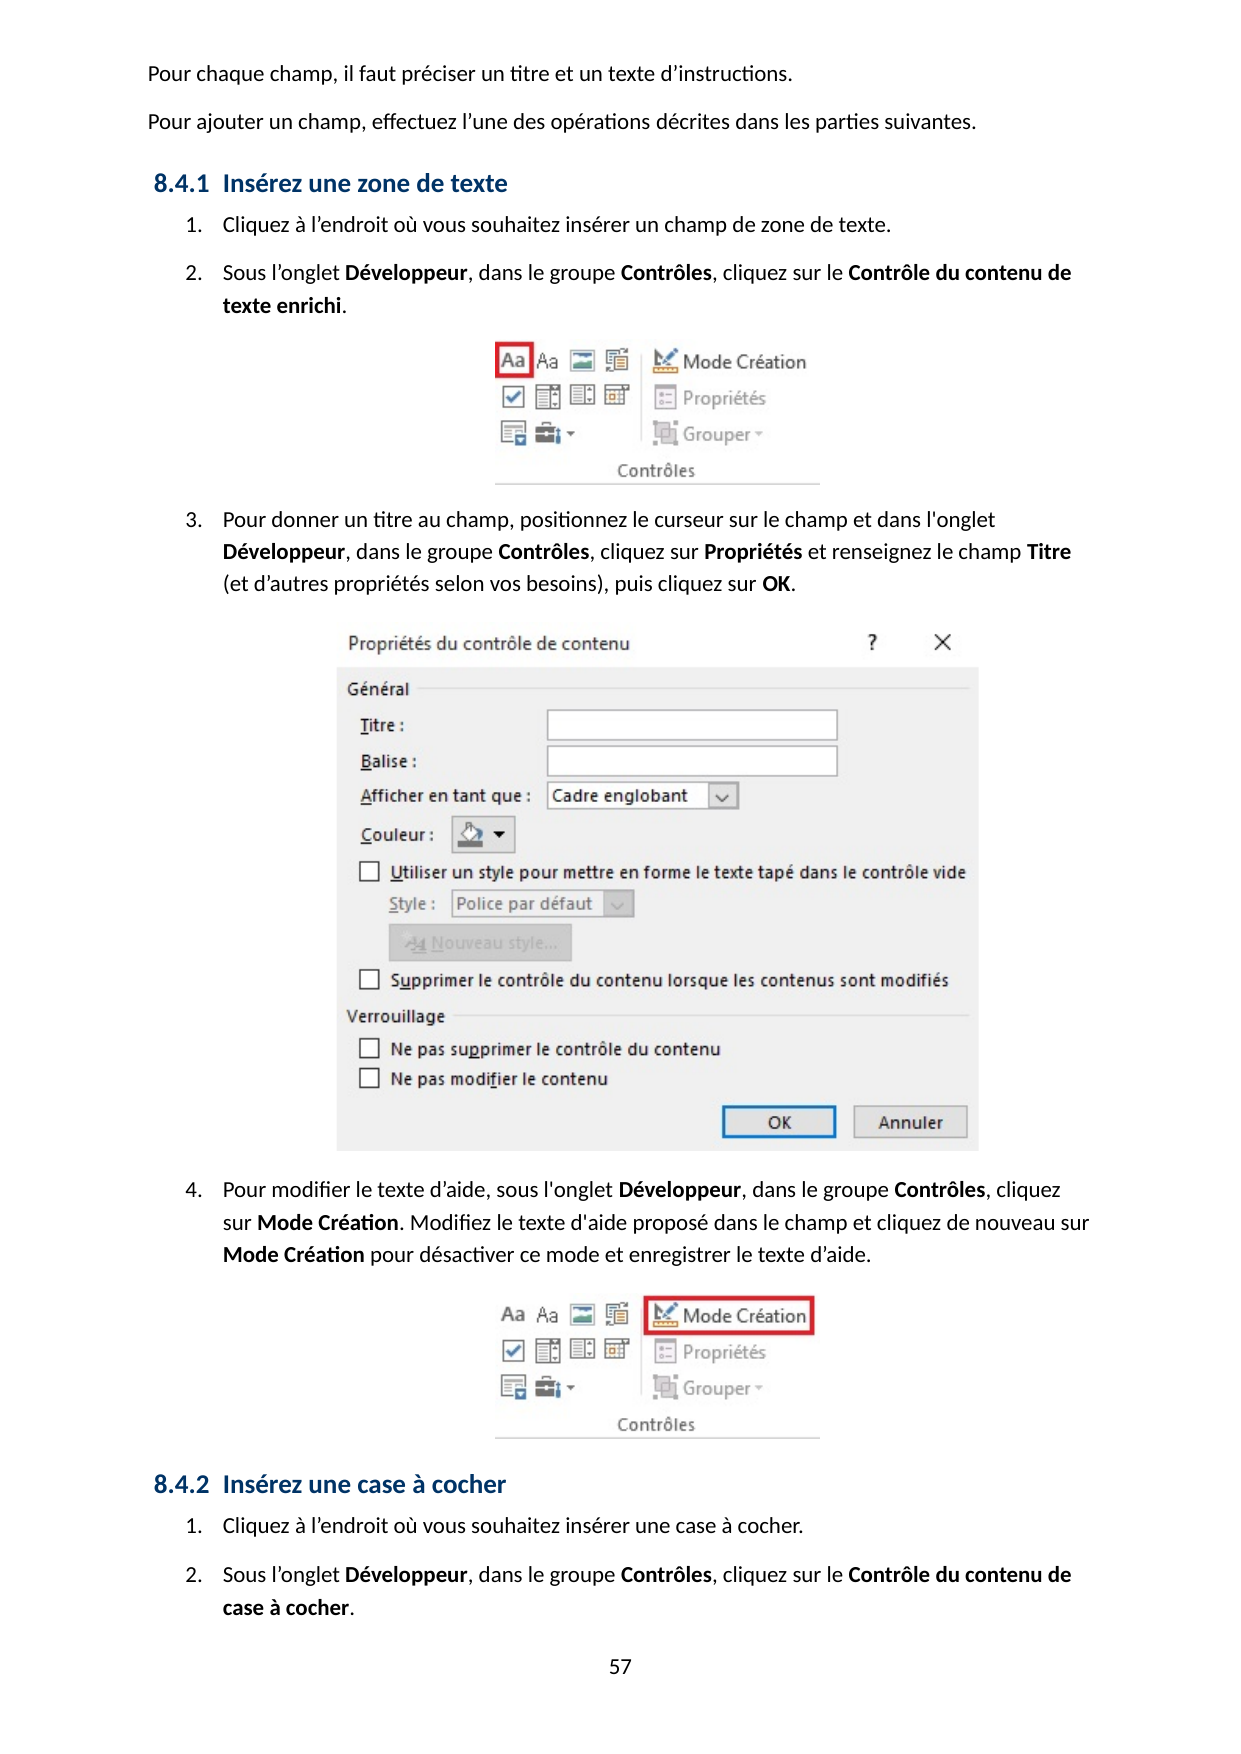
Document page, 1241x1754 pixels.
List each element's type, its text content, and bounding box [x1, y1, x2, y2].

list Pour donner un titre au champ, positionnez le curseur sur le champ et dans l'onglet Développeur, dans le groupe Contrôles, cliquez sur Propriétés et renseignez le champ Titre (et d’autres propriétés selon vos besoins), puis cliquez sur OK. [185, 505, 1093, 597]
list Cliquez à l’endroit où vous souhaitez insérer une case à cocher. [185, 1512, 1093, 1540]
picture [336, 622, 979, 1151]
list Pour modifier le texte d’aide, sous l'onglet Développeur, dans le groupe Contrôles, cliquez sur Mode Création. Modifiez le texte d'aide proposé dans le champ et cliquez de nouveau sur Mode Création pour désactiver ce mode et enregistrer le texte d’aide. [185, 1176, 1093, 1268]
picture [495, 339, 820, 485]
subtitle Insérez une zone de texte [148, 166, 1093, 199]
subtitle Insérez une case à cocher [148, 1467, 1093, 1501]
text Pour ajouter un champ, effectuez l’une des opérations décrites dans les parties suivantes. [148, 107, 1093, 135]
text Pour chaque champ, il faut préciser un titre et un texte d’instructions. [148, 59, 1093, 87]
picture [495, 1293, 820, 1439]
list Sous l’onglet Développeur, dans le groupe Contrôles, cliquez sur le Contrôle du contenu de case à cocher. [185, 1560, 1093, 1621]
list Sous l’onglet Développeur, dans le groupe Contrôles, cliquez sur le Contrôle du contenu de texte enrichi. [185, 258, 1093, 319]
list Cliquez à l’endroit où vous souhaitez insérer un champ de zone de texte. [185, 210, 1093, 238]
